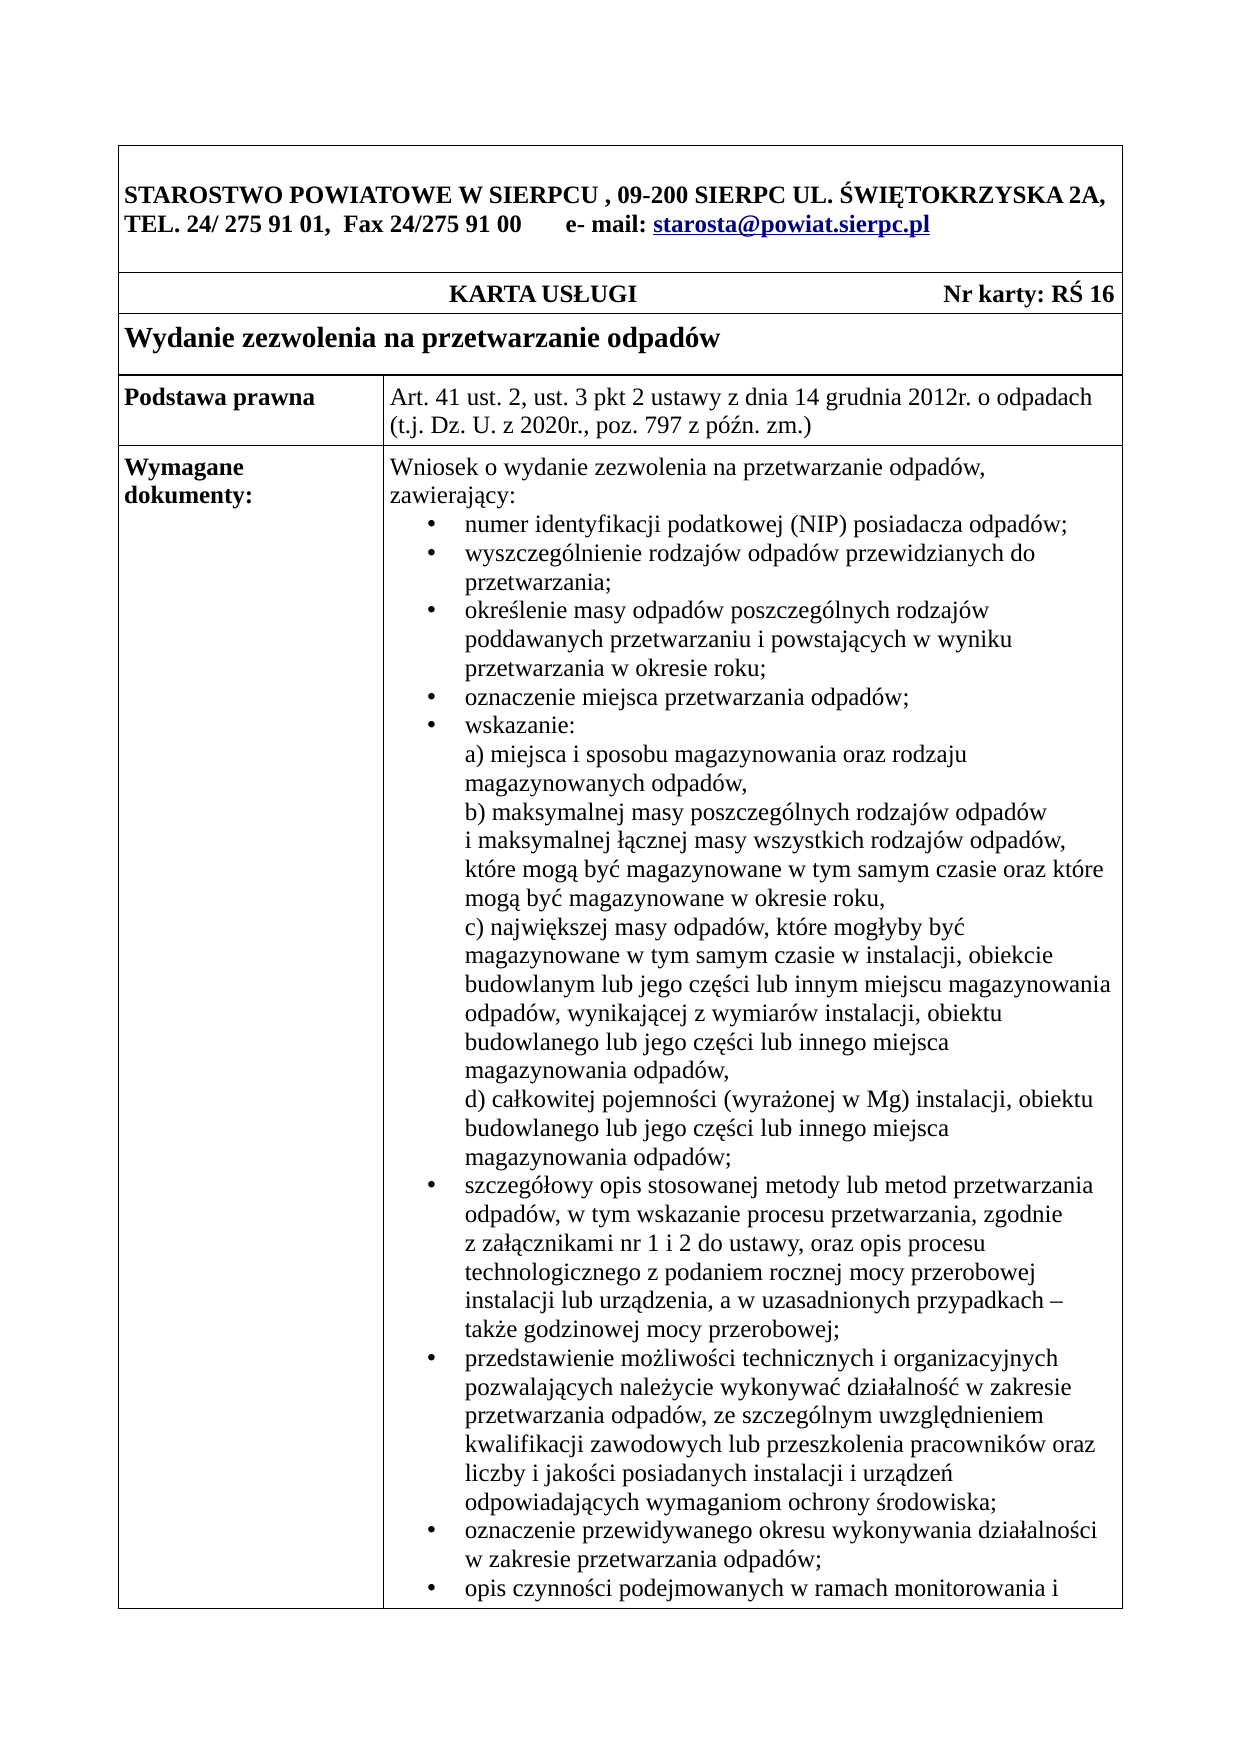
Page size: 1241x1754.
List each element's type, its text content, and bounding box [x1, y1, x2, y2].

table_cell KARTA USŁUGI Nr karty: RŚ 16 [119, 273, 1122, 313]
table_header Art. 41 ust. 2, ust. 3 pkt 2 ustawy z dnia 14 grudnia 2012r. o odpadach (t.j. Dz. U. z 2020r., poz. 797 z późn. zm.) [384, 376, 1122, 445]
table_cell Wydanie zezwolenia na przetwarzanie odpadów [119, 314, 1122, 374]
table_cell Wymagane dokumenty: [119, 446, 383, 1607]
table_header STAROSTWO POWIATOWE W SIERPCU , 09-200 SIERPC UL. ŚWIĘTOKRZYSKA 2A, TEL. 24/ 275 91 01, Fax 24/275 91 00 e- mail: starosta@powiat.sierpc.pl [119, 146, 1122, 272]
table_header Podstawa prawna [119, 376, 383, 445]
table_cell Wniosek o wydanie zezwolenia na przetwarzanie odpadów, zawierający: numer identyfikacji podatkowej (NIP) posiadacza odpadów; wyszczególnienie rodzajów odpadów przewidzianych do przetwarzania; określenie masy odpadów poszczególnych rodzajów poddawanych przetwarzaniu i powstających w wyniku przetwarzania w okresie roku; oznaczenie miejsca przetwarzania odpadów; wskazanie: a) miejsca i sposobu magazynowania oraz rodzaju magazynowanych odpadów, b) maksymalnej masy poszczególnych rodzajów odpadów i maksymalnej łącznej masy wszystkich rodzajów odpadów, które mogą być magazynowane w tym samym czasie oraz które mogą być magazynowane w okresie roku, c) największej masy odpadów, które mogłyby być magazynowane w tym samym czasie w instalacji, obiekcie budowlanym lub jego części lub innym miejscu magazynowania odpadów, wynikającej z wymiarów instalacji, obiektu budowlanego lub jego części lub innego miejsca magazynowania odpadów, d) całkowitej pojemności (wyrażonej w Mg) instalacji, obiektu budowlanego lub jego części lub innego miejsca magazynowania odpadów; szczegółowy opis stosowanej metody lub metod przetwarzania odpadów, w tym wskazanie procesu przetwarzania, zgodnie z załącznikami nr 1 i 2 do ustawy, oraz opis procesu technologicznego z podaniem rocznej mocy przerobowej instalacji lub urządzenia, a w uzasadnionych przypadkach – także godzinowej mocy przerobowej; przedstawienie możliwości technicznych i organizacyjnych pozwalających należycie wykonywać działalność w zakresie przetwarzania odpadów, ze szczególnym uwzględnieniem kwalifikacji zawodowych lub przeszkolenia pracowników oraz liczby i jakości posiadanych instalacji i urządzeń odpowiadających wymaganiom ochrony środowiska; oznaczenie przewidywanego okresu wykonywania działalności w zakresie przetwarzania odpadów; opis czynności podejmowanych w ramach monitorowania i [384, 446, 1122, 1607]
